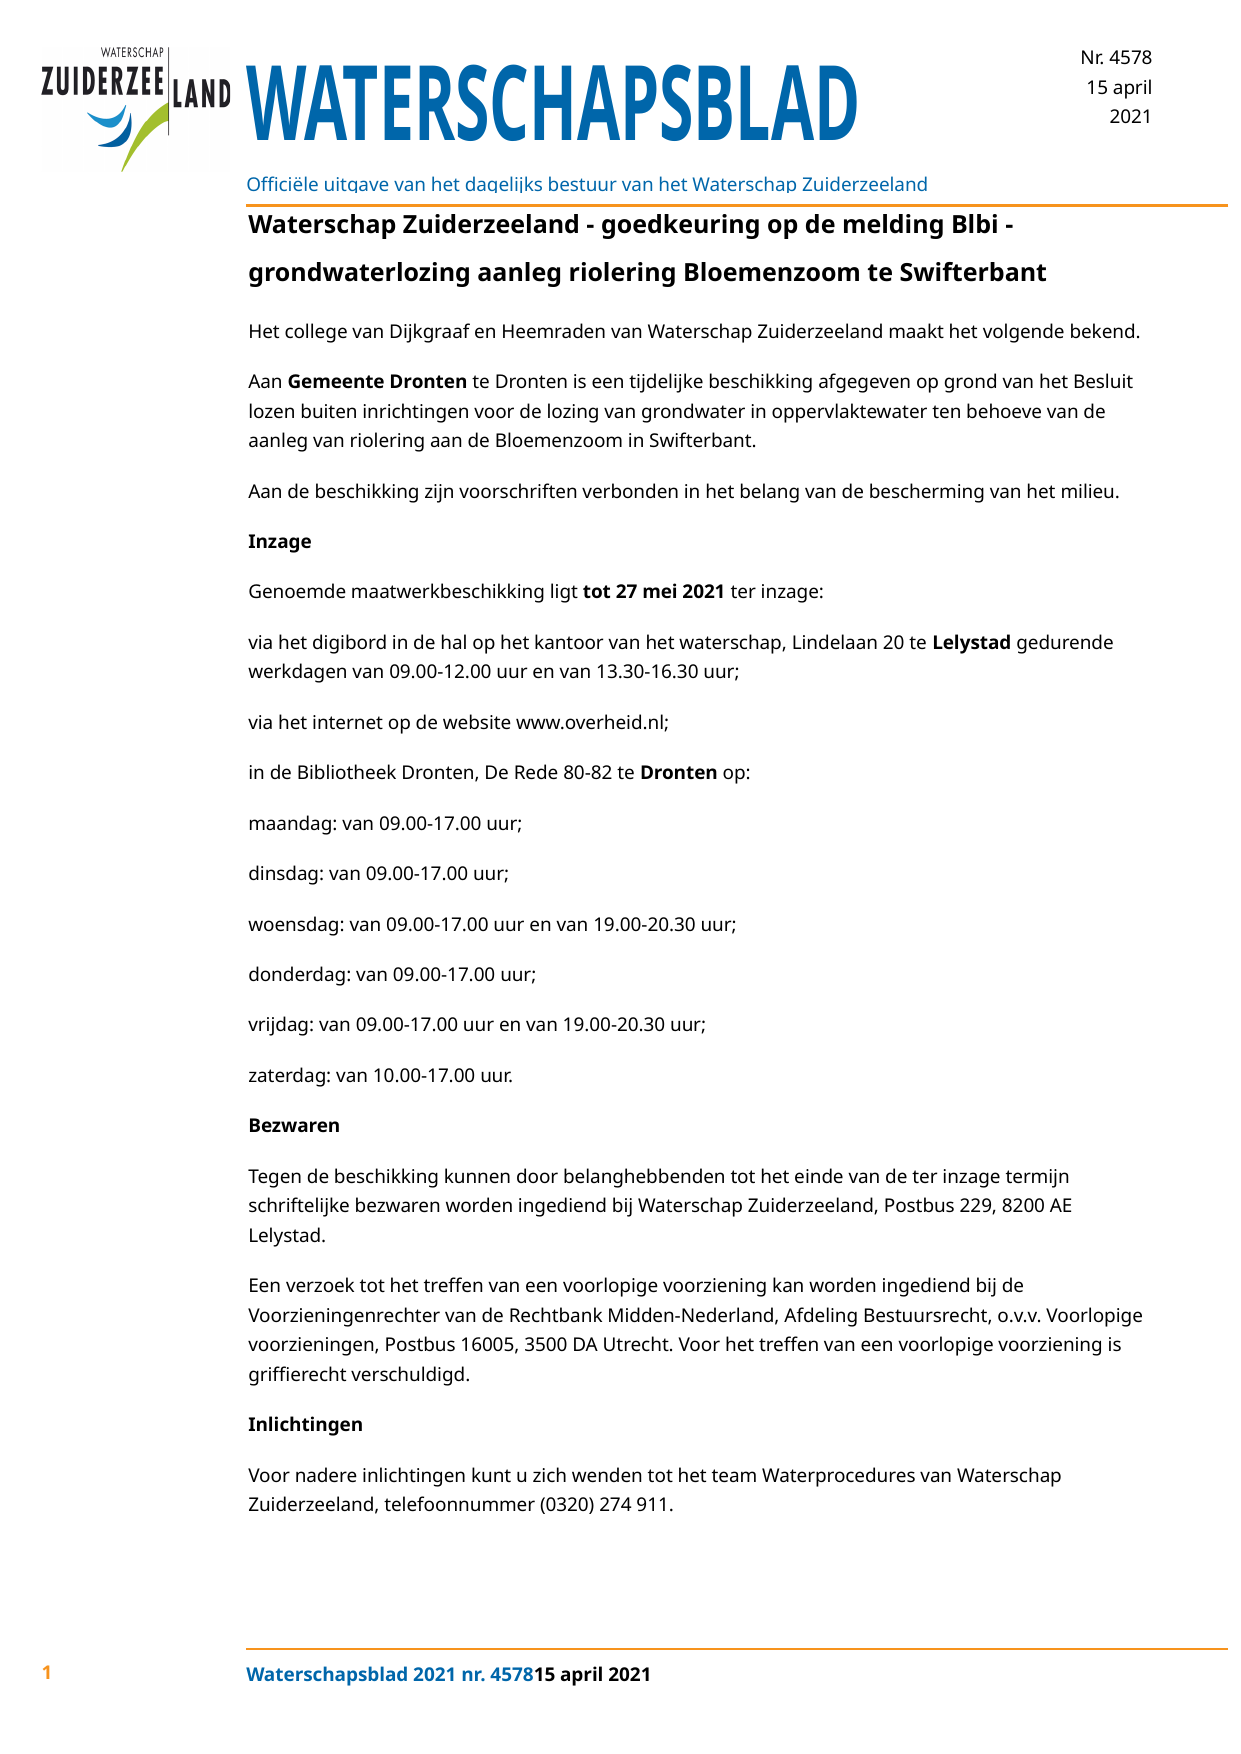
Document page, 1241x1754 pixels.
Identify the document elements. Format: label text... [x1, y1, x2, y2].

text Waterschap Zuiderzeeland - goedkeuring op de melding Blbi - grondwaterlozing aanleg riolering Bloemenzoom te Swifterbant [248, 207, 1152, 288]
text maandag: van 09.00-17.00 uur; [248, 810, 1152, 836]
text Inzage [248, 528, 1152, 554]
text vrijdag: van 09.00-17.00 uur en van 19.00-20.30 uur; [248, 1012, 1152, 1037]
text Aan Gemeente Dronten te Dronten is een tijdelijke beschikking afgegeven op grond van het Besluit lozen buiten inrichtingen voor de lozing van grondwater in oppervlaktewater ten behoeve van de aanleg van riolering aan de Bloemenzoom in Swifterbant. [248, 368, 1152, 453]
text via het digibord in de hal op het kantoor van het waterschap, Lindelaan 20 te Lelystad gedurende werkdagen van 09.00-12.00 uur en van 13.30-16.30 uur; [248, 629, 1152, 684]
text donderdag: van 09.00-17.00 uur; [248, 961, 1152, 987]
text woensdag: van 09.00-17.00 uur en van 19.00-20.30 uur; [248, 911, 1152, 937]
text via het internet op de website www.overheid.nl; [248, 709, 1152, 735]
text Inlichtingen [248, 1412, 1152, 1437]
text Tegen de beschikking kunnen door belanghebbenden tot het einde van de ter inzage termijn schriftelijke bezwaren worden ingediend bij Waterschap Zuiderzeeland, Postbus 229, 8200 AE Lelystad. [248, 1163, 1152, 1248]
text Het college van Dijkgraaf en Heemraden van Waterschap Zuiderzeeland maakt het volgende bekend. [248, 318, 1152, 344]
text Voor nadere inlichtingen kunt u zich wenden tot het team Waterprocedures van Waterschap Zuiderzeeland, telefoonnummer (0320) 274 911. [248, 1462, 1152, 1517]
text Bezwaren [248, 1112, 1152, 1138]
text in de Bibliotheek Dronten, De Rede 80-82 te Dronten op: [248, 759, 1152, 785]
text Genoemde maatwerkbeschikking ligt tot 27 mei 2021 ter inzage: [248, 579, 1152, 604]
picture [41, 47, 231, 172]
text Aan de beschikking zijn voorschriften verbonden in het belang van de bescherming van het milieu. [248, 478, 1152, 504]
text dinsdag: van 09.00-17.00 uur; [248, 860, 1152, 886]
text Een verzoek tot het treffen van een voorlopige voorziening kan worden ingediend bij de Voorzieningenrechter van de Rechtbank Midden-Nederland, Afdeling Bestuursrecht, o.v.v. Voorlopige voorzieningen, Postbus 16005, 3500 DA Utrecht. Voor het treffen van een voorlopige voorziening is griffierecht verschuldigd. [248, 1272, 1152, 1387]
text zaterdag: van 10.00-17.00 uur. [248, 1062, 1152, 1088]
